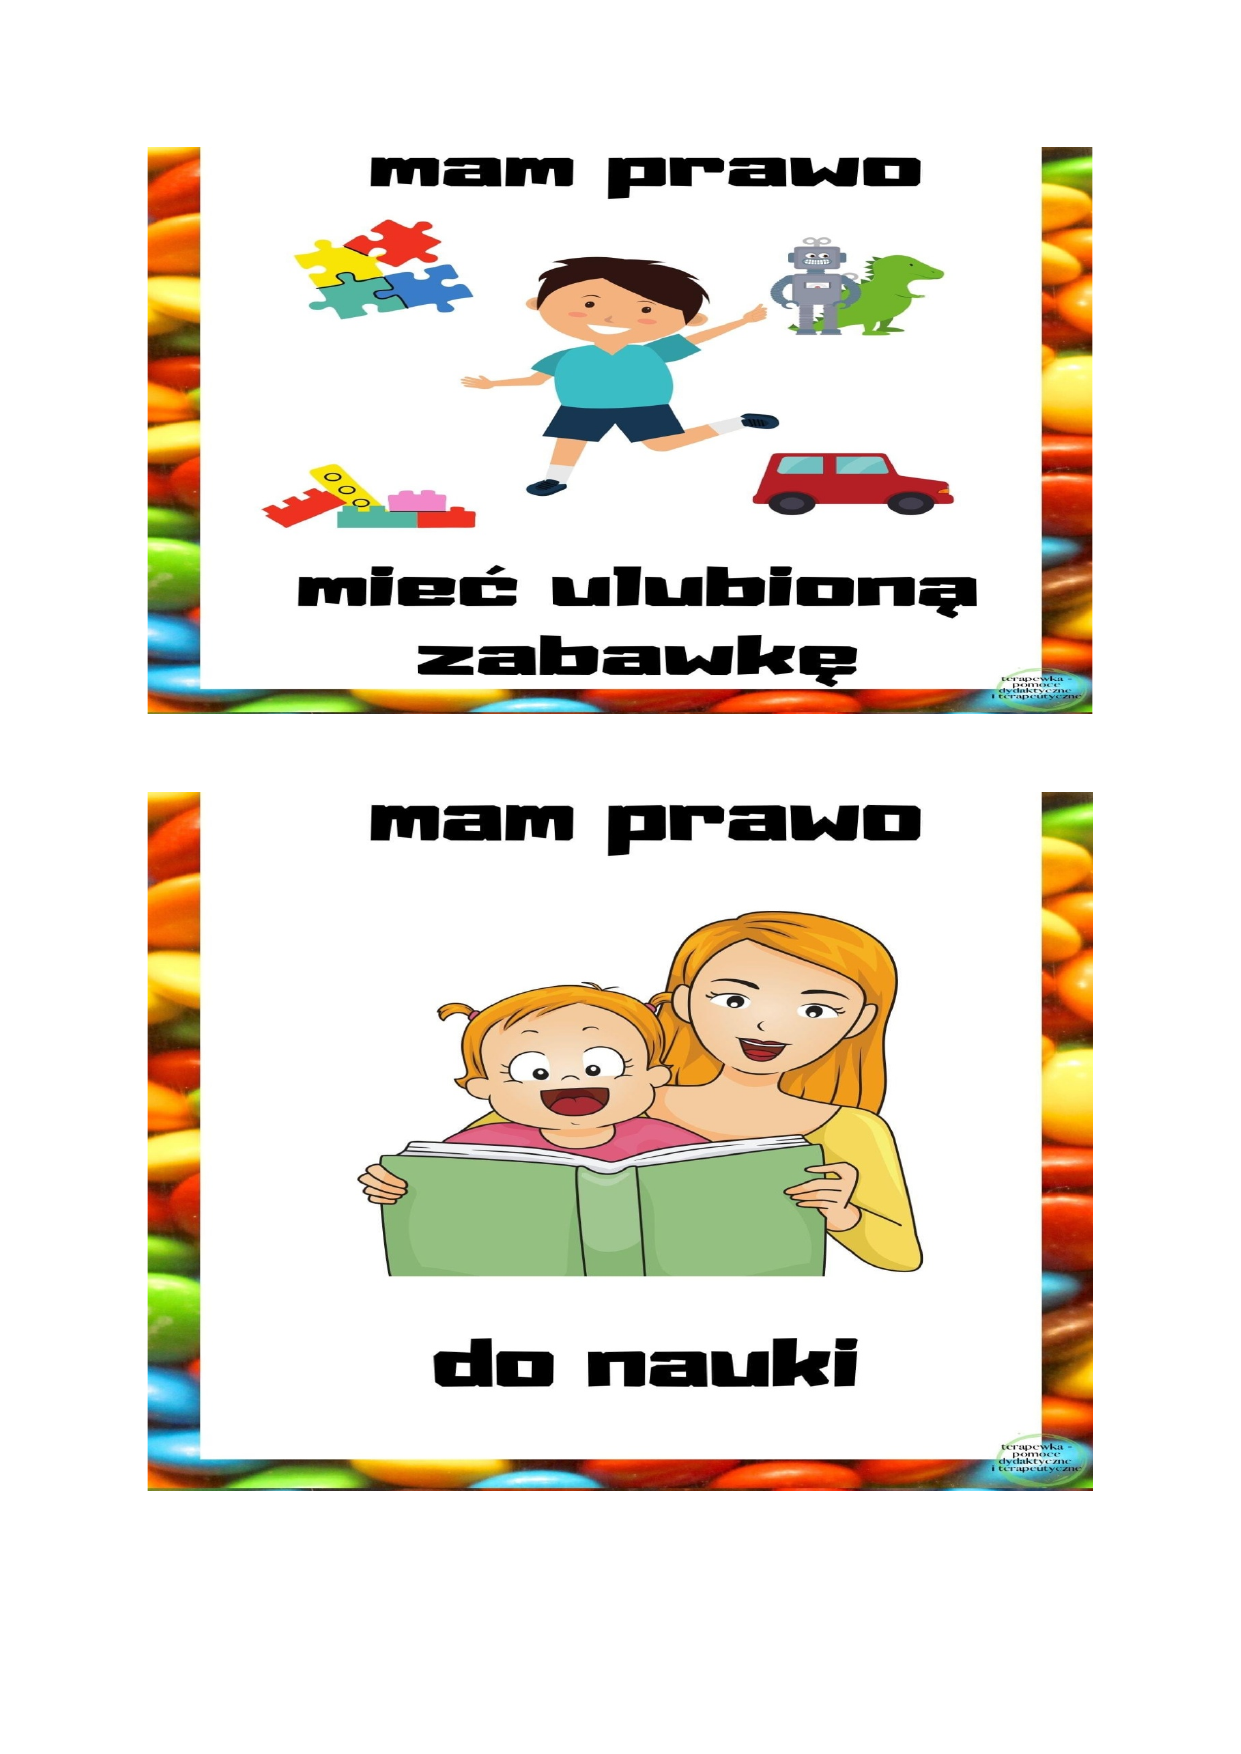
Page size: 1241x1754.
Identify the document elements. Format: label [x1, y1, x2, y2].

picture [147, 147, 1093, 714]
picture [147, 792, 1090, 1491]
